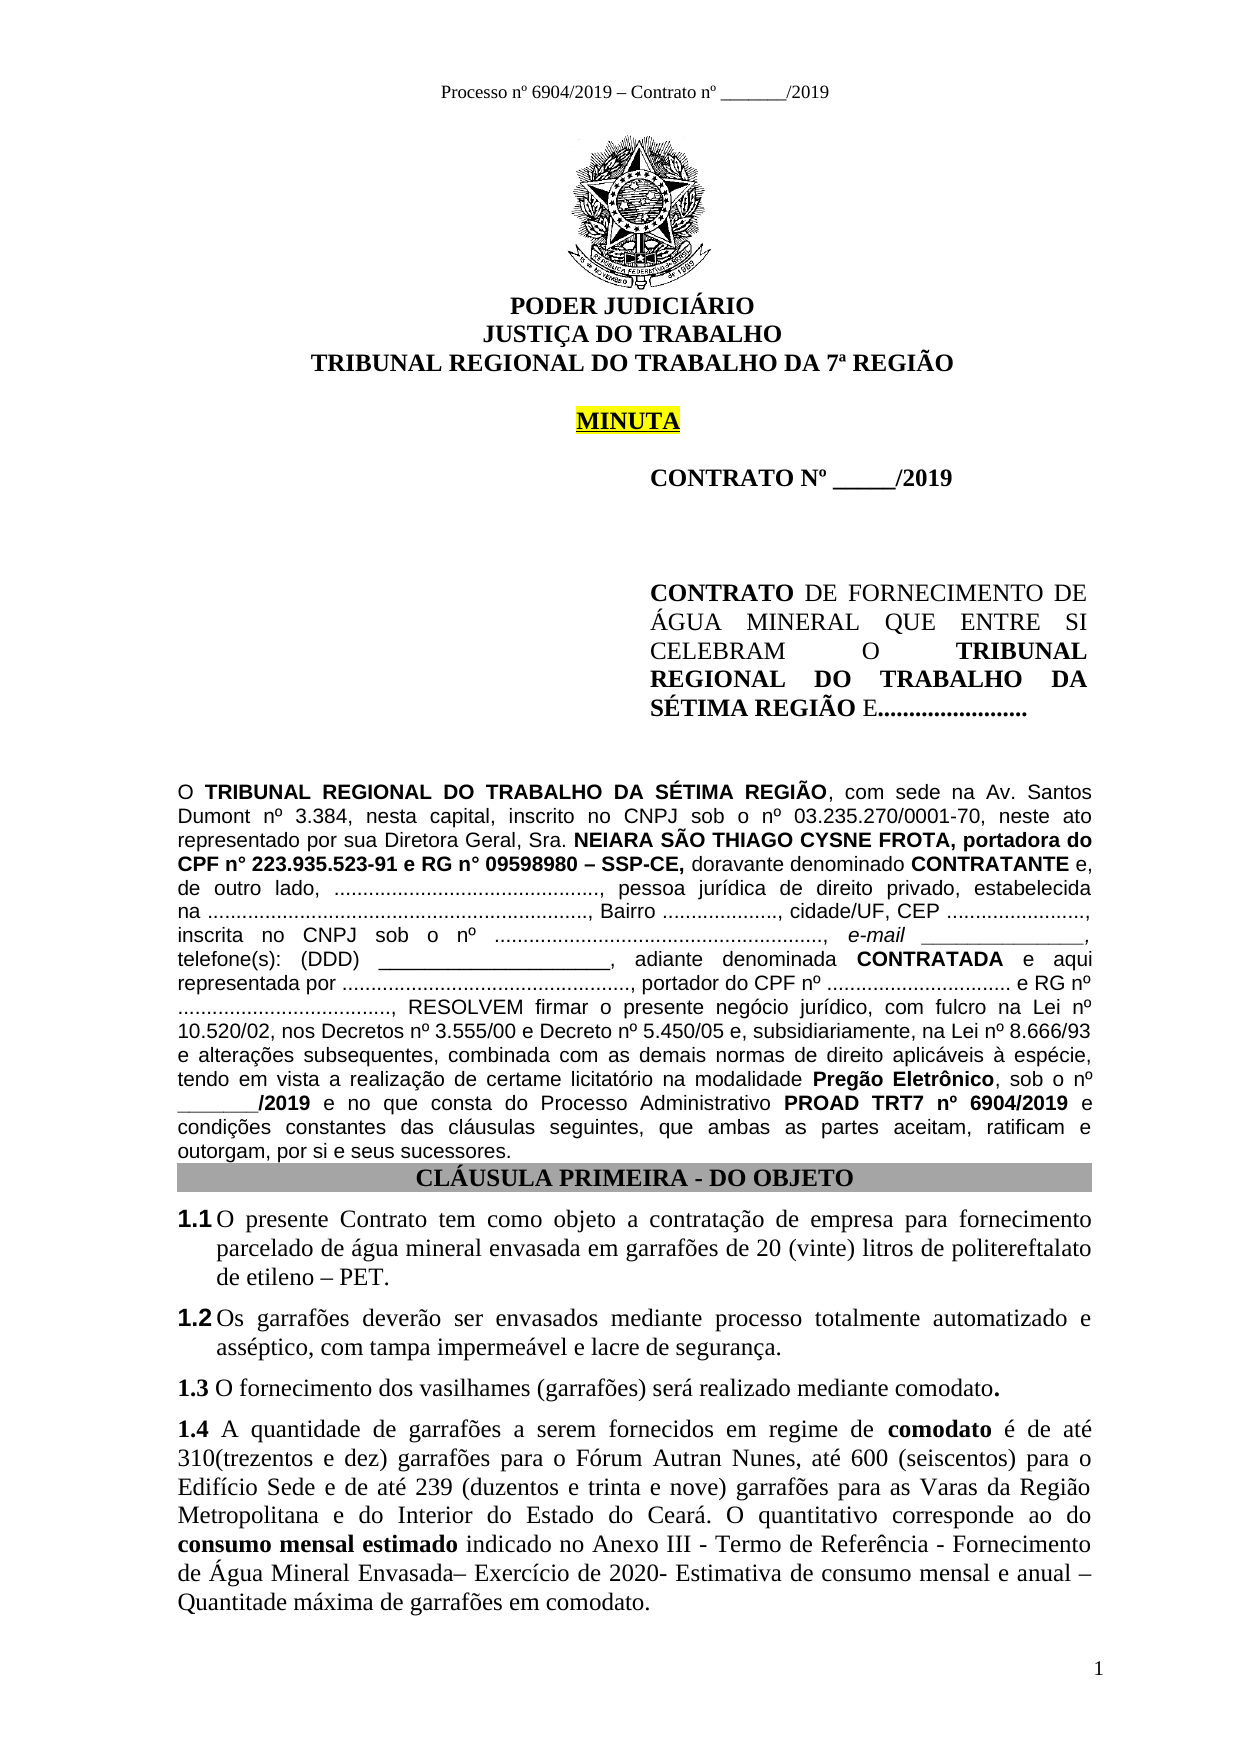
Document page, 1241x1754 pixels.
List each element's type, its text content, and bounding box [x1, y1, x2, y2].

text JUSTIÇA DO TRABALHO [177, 319, 1087, 348]
text 1.3 O fornecimento dos vasilhames (garrafões) será realizado mediante comodato. [177, 1373, 1092, 1402]
text PODER JUDICIÁRIO [177, 291, 1087, 319]
text CONTRATO Nº _____/2019 [650, 463, 1087, 492]
text O TRIBUNAL REGIONAL DO TRABALHO DA SÉTIMA REGIÃO, com sede na Av. Santos Dumont nº 3.384, nesta capital, inscrito no CNPJ sob o nº 03.235.270/0001-70, neste ato representado por sua Diretora Geral, Sra. NEIARA SÃO THIAGO CYSNE FROTA, portadora do CPF n° 223.935.523-91 e RG n° 09598980 – SSP-CE, doravante denominado CONTRATANTE e, de outro lado, .............................................., pessoa jurídica de direito privado, estabelecida na .................................................................., Bairro ...................., cidade/UF, CEP ........................, inscrita no CNPJ sob o nº ........................................................., e-mail ______________, telefone(s): (DDD) ____________________, adiante denominada CONTRATADA e aqui representada por .................................................., portador do CPF nº ................................ e RG nº ....................................., RESOLVEM firmar o presente negócio jurídico, com fulcro na Lei nº 10.520/02, nos Decretos nº 3.555/00 e Decreto nº 5.450/05 e, subsidiariamente, na Lei nº 8.666/93 e alterações subsequentes, combinada com as demais normas de direito aplicáveis à espécie, tendo em vista a realização de certame licitatório na modalidade Pregão Eletrônico, sob o nº _______/2019 e no que consta do Processo Administrativo PROAD TRT7 nº 6904/2019 e condições constantes das cláusulas seguintes, que ambas as partes aceitam, ratificam e outorgam, por si e seus sucessores. [177, 779, 1093, 1163]
text TRIBUNAL REGIONAL DO TRABALHO DA 7ª REGIÃO [177, 348, 1087, 377]
text MINUTA [576, 406, 1087, 434]
text 1.4 A quantidade de garrafões a serem fornecidos em regime de comodato é de até 310(trezentos e dez) garrafões para o Fórum Autran Nunes, até 600 (seiscentos) para o Edifício Sede e de até 239 (duzentos e trinta e nove) garrafões para as Varas da Região Metropolitana e do Interior do Estado do Ceará. O quantitativo corresponde ao do consumo mensal estimado indicado no Anexo III - Termo de Referência - Fornecimento de Água Mineral Envasada– Exercício de 2020- Estimativa de consumo mensal e anual – Quantitade máxima de garrafões em comodato. [177, 1414, 1092, 1616]
subtitle CLÁUSULA PRIMEIRA - DO OBJETO [177, 1163, 1092, 1192]
text CONTRATO DE FORNECIMENTO DE ÁGUA MINERAL QUE ENTRE SI CELEBRAM O TRIBUNAL REGIONAL DO TRABALHO DA SÉTIMA REGIÃO E........................ [650, 578, 1087, 722]
list O presente Contrato tem como objeto a contratação de empresa para fornecimento parcelado de água mineral envasada em garrafões de 20 (vinte) litros de politereftalato de etileno – PET. [177, 1204, 1092, 1290]
list Os garrafões deverão ser envasados mediante processo totalmente automatizado e asséptico, com tampa impermeável e lacre de segurança. [177, 1303, 1092, 1361]
